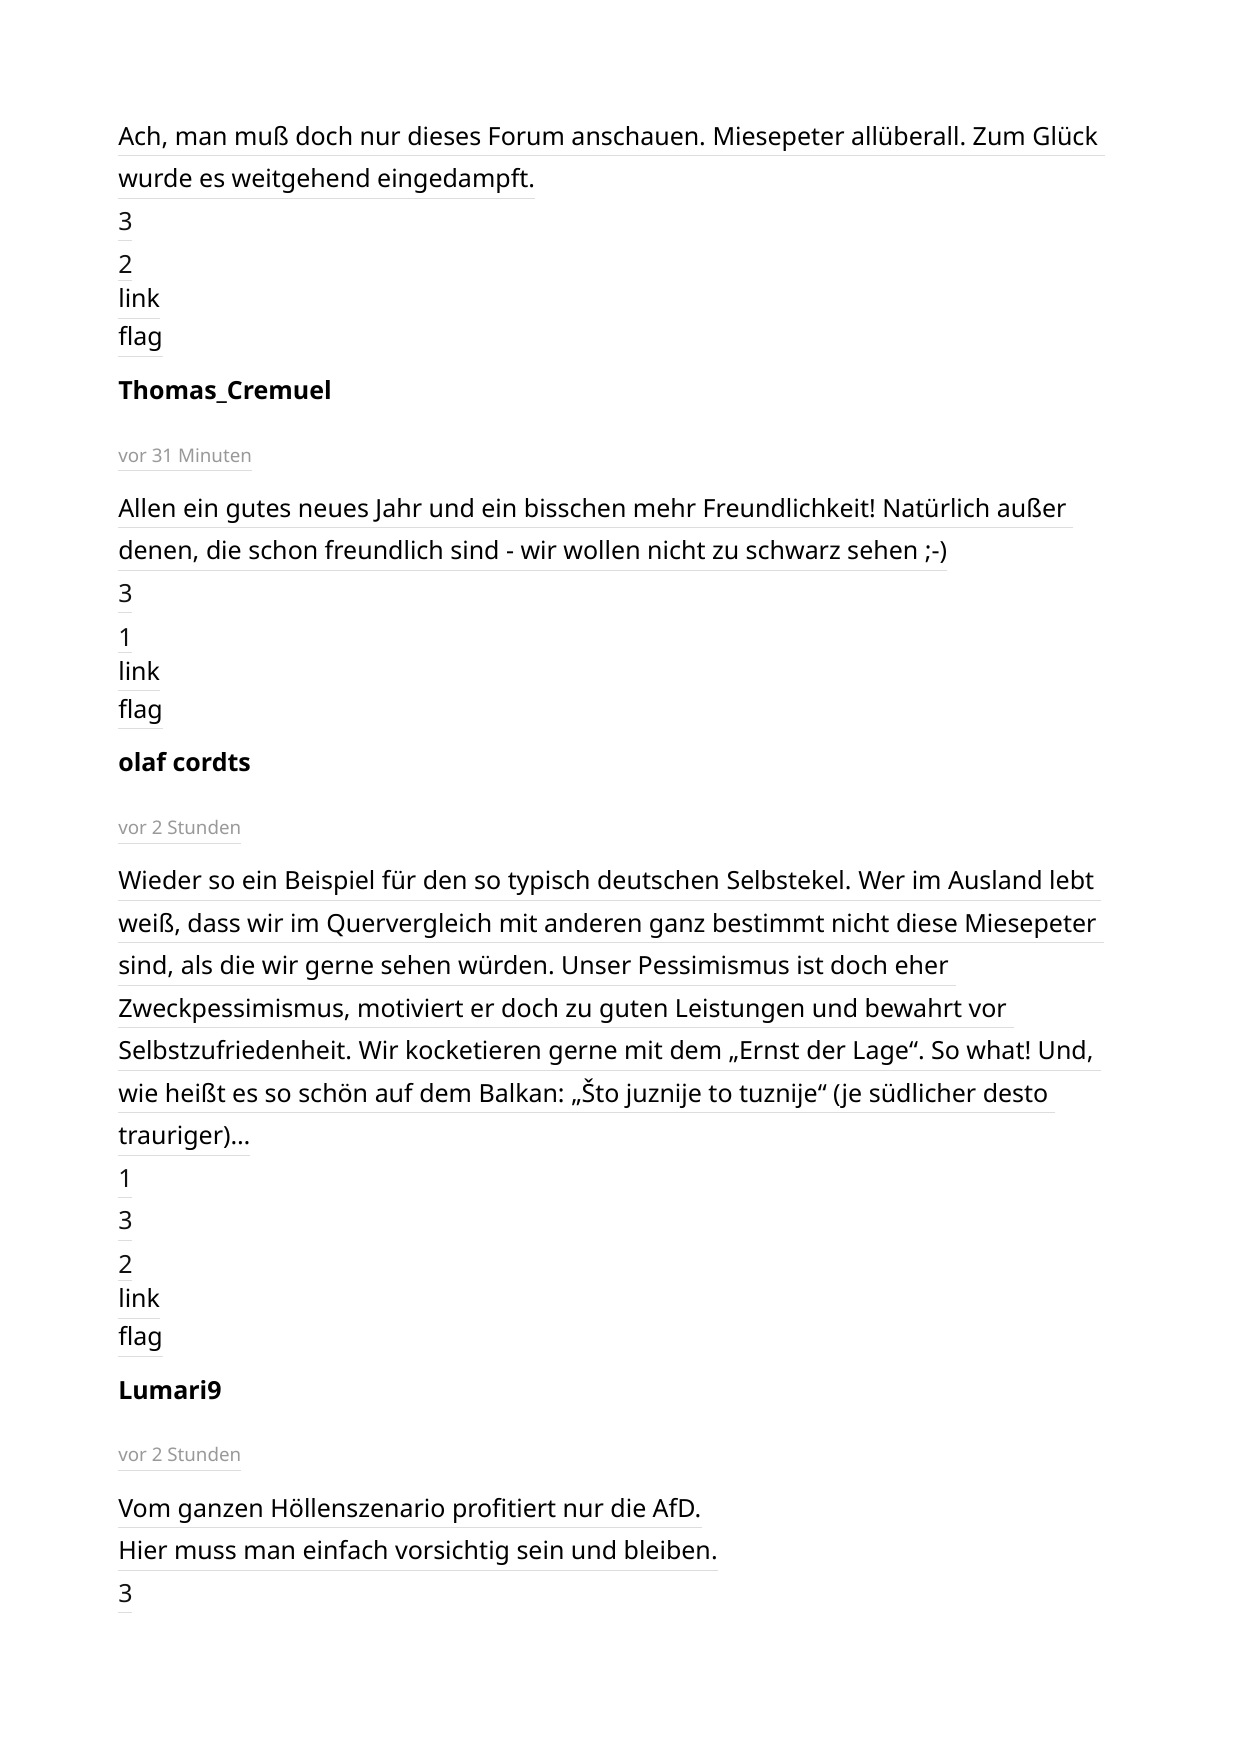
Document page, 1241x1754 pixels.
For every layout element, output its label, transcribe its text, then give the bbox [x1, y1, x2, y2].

text 3 [118, 1203, 1122, 1241]
text vor 2 Stunden [118, 814, 1117, 844]
text 2 [118, 1245, 1122, 1281]
text Thomas_Cremuel [118, 373, 1122, 407]
text 1 [118, 1160, 1122, 1198]
text 1 [118, 618, 1122, 653]
text flag [118, 319, 1122, 357]
text Allen ein gutes neues Jahr und ein bisschen mehr Freundlichkeit! Natürlich außer denen, die schon freundlich sind - wir wollen nicht zu schwarz sehen ;-) [118, 491, 1122, 571]
text vor 2 Stunden [118, 1442, 1117, 1471]
text flag [118, 691, 1122, 729]
text 3 [118, 203, 1122, 241]
text 3 [118, 576, 1122, 613]
text flag [118, 1319, 1122, 1357]
text link [118, 653, 1122, 691]
text link [118, 281, 1122, 319]
text olaf cordts [118, 745, 1122, 779]
text 2 [118, 246, 1122, 281]
text Wieder so ein Beispiel für den so typisch deutschen Selbstekel. Wer im Ausland lebt weiß, dass wir im Quervergleich mit anderen ganz bestimmt nicht diese Miesepeter sind, als die wir gerne sehen würden. Unser Pessimismus ist doch eher Zweckpessimismus, motiviert er doch zu guten Leistungen und bewahrt vor Selbstzufriedenheit. Wir kocketieren gerne mit dem „Ernst der Lage“. So what! Und, wie heißt es so schön auf dem Balkan: „Što juznije to tuznije“ (je südlicher desto trauriger)… [118, 863, 1122, 1156]
text link [118, 1281, 1122, 1319]
text Ach, man muß doch nur dieses Forum anschauen. Miesepeter allüberall. Zum Glück wurde es weitgehend eingedampft. [118, 118, 1122, 199]
text vor 31 Minuten [118, 442, 1117, 471]
text Vom ganzen Höllenszenario profitiert nur die AfD. Hier muss man einfach vorsichtig sein und bleiben. [118, 1490, 1122, 1571]
text 3 [118, 1575, 1122, 1613]
text Lumari9 [118, 1372, 1122, 1406]
